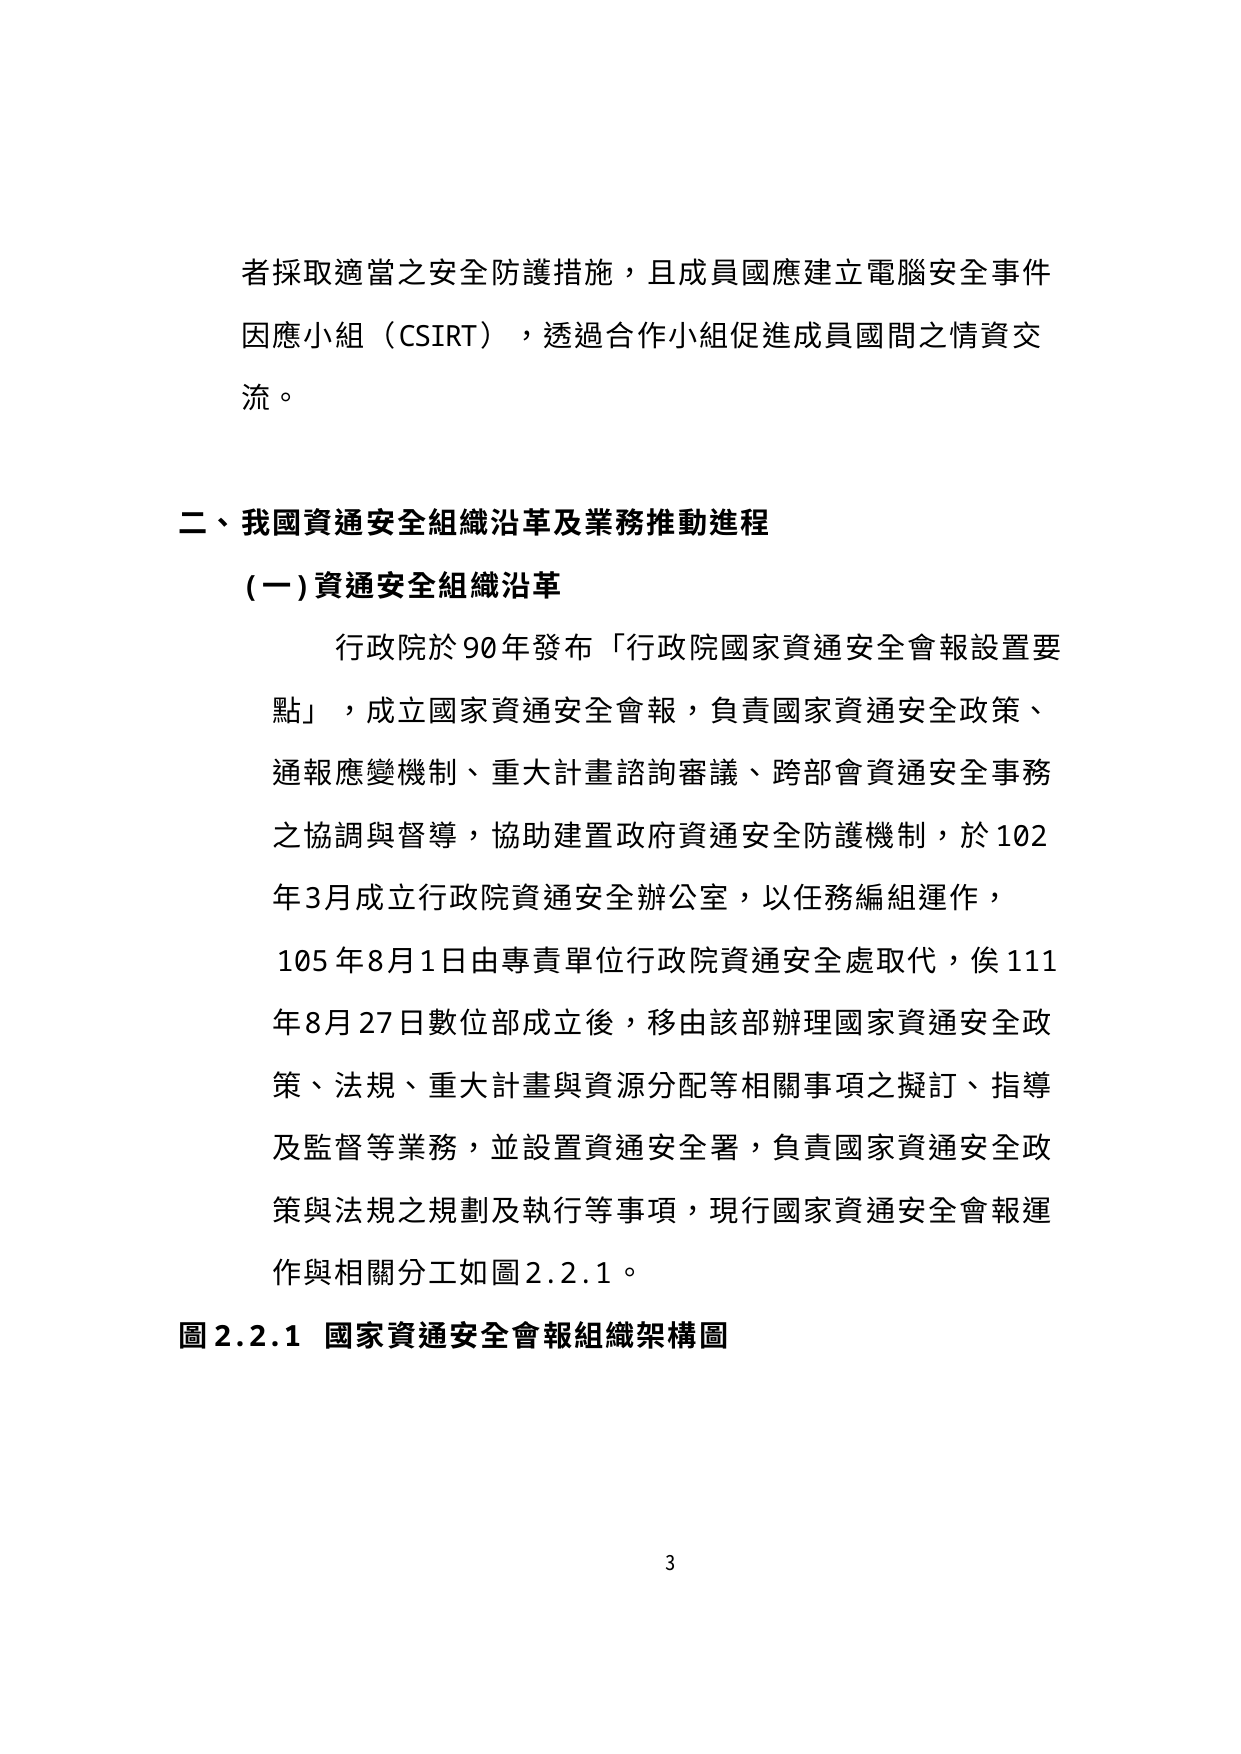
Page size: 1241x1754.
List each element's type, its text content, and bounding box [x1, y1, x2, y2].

text 二、我國資通安全組織沿革及業務推動進程 [177, 479, 1063, 542]
text (一)資通安全組織沿革 [236, 542, 1063, 604]
text 圖2.2.1 國家資通安全會報組織架構圖 [177, 1292, 1063, 1354]
text 行政院於90年發布「行政院國家資通安全會報設置要點」，成立國家資通安全會報，負責國家資通安全政策、通報應變機制、重大計畫諮詢審議、跨部會資通安全事務之協調與督導，協助建置政府資通安全防護機制，於102年3月成立行政院資通安全辦公室，以任務編組運作，105年8月1日由專責單位行政院資通安全處取代，俟111年8月27日數位部成立後，移由該部辦理國家資通安全政策、法規、重大計畫與資源分配等相關事項之擬訂、指導及監督等業務，並設置資通安全署，負責國家資通安全政策與法規之規劃及執行等事項，現行國家資通安全會報運作與相關分工如圖2.2.1。 [266, 604, 1063, 1292]
text 另通訊傳播網路屬於關鍵基礎設施範圍，而隨著俄烏戰爭之爆發，倍受各國重視，以確保寬頻通訊網路活動之資訊安全，維繫國家體制正常運作，數位發展部(以下簡稱數位部)就主要國家關鍵基礎設施資通安全防護機制分析如下:1.美國聯邦政府各機關及關鍵基礎設施提供者係依循美國國家標準技術研究所（NIST）之資通安全架構（Cybersecurity Framework，CSF）及CNS/ISO 27001定之，其所要求通訊傳播領域關鍵基礎設施應明訂及落實資通安全維護計畫，即包括CSF架構所指識別、保護、偵測、應變及復原等5大區塊，復於2015年通過網路安全資訊共享法，要求聯邦政府應與非政府組織分享所發掘之資安情資；2.歐盟為提升成員國整體資通安全水平，於2016年實施網路與資訊系統安全指令，要求各成員國督促所轄關鍵基礎設施提供者採取適當之安全防護措施，且成員國應建立電腦安全事件因應小組（CSIRT），透過合作小組促進成員國間之情資交流。 [236, 229, 1063, 417]
